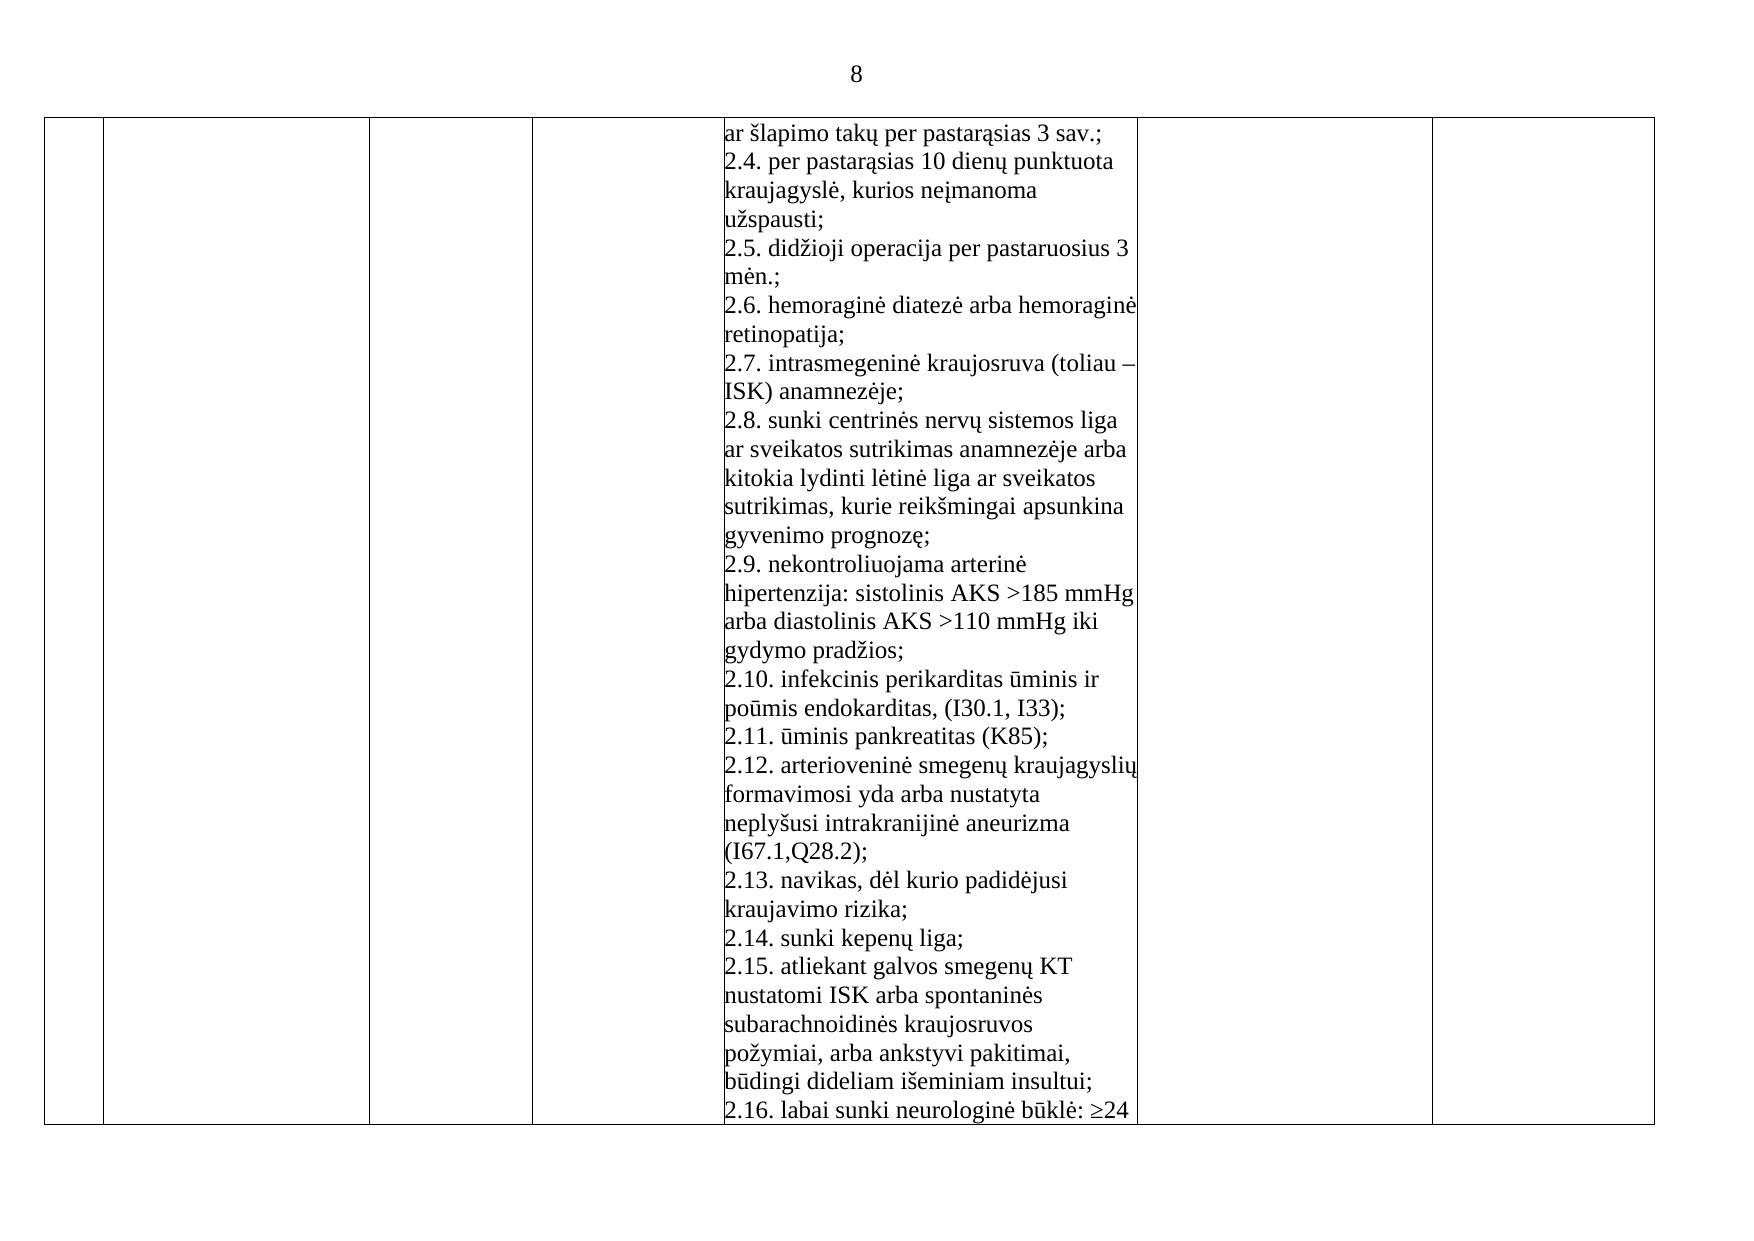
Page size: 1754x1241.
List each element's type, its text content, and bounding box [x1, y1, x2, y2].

table_cell „1.13. [45, 118, 103, 1124]
table_cell [104, 118, 369, 1124]
table_cell [1138, 118, 1432, 1124]
table_cell [1655, 117, 1677, 1124]
table_cell [1677, 117, 1684, 1124]
table_cell [370, 118, 532, 1124]
table_cell ar šlapimo takų per pastarąsias 3 sav.; 2.4. per pastarąsias 10 dienų punktuota kraujagyslė, kurios neįmanoma užspausti; 2.5. didžioji operacija per pastaruosius 3 mėn.; 2.6. hemoraginė diatezė arba hemoraginė retinopatija; 2.7. intrasmegeninė kraujosruva (toliau – ISK) anamnezėje; 2.8. sunki centrinės nervų sistemos liga ar sveikatos sutrikimas anamnezėje arba kitokia lydinti lėtinė liga ar sveikatos sutrikimas, kurie reikšmingai apsunkina gyvenimo prognozę; 2.9. nekontroliuojama arterinė hipertenzija: sistolinis AKS >185 mmHg arba diastolinis AKS >110 mmHg iki gydymo pradžios; 2.10. infekcinis perikarditas ūminis ir poūmis endokarditas, (I30.1, I33); 2.11. ūminis pankreatitas (K85); 2.12. arterioveninė smegenų kraujagyslių formavimosi yda arba nustatyta neplyšusi intrakranijinė aneurizma (I67.1,Q28.2); 2.13. navikas, dėl kurio padidėjusi kraujavimo rizika; 2.14. sunki kepenų liga; 2.15. atliekant galvos smegenų KT nustatomi ISK arba spontaninės subarachnoidinės kraujosruvos požymiai, arba ankstyvi pakitimai, būdingi dideliam išeminiam insultui; 2.16. labai sunki neurologinė būklė: ≥24 [725, 118, 1137, 1124]
table_cell [533, 118, 724, 1124]
table_cell [1433, 118, 1654, 1124]
